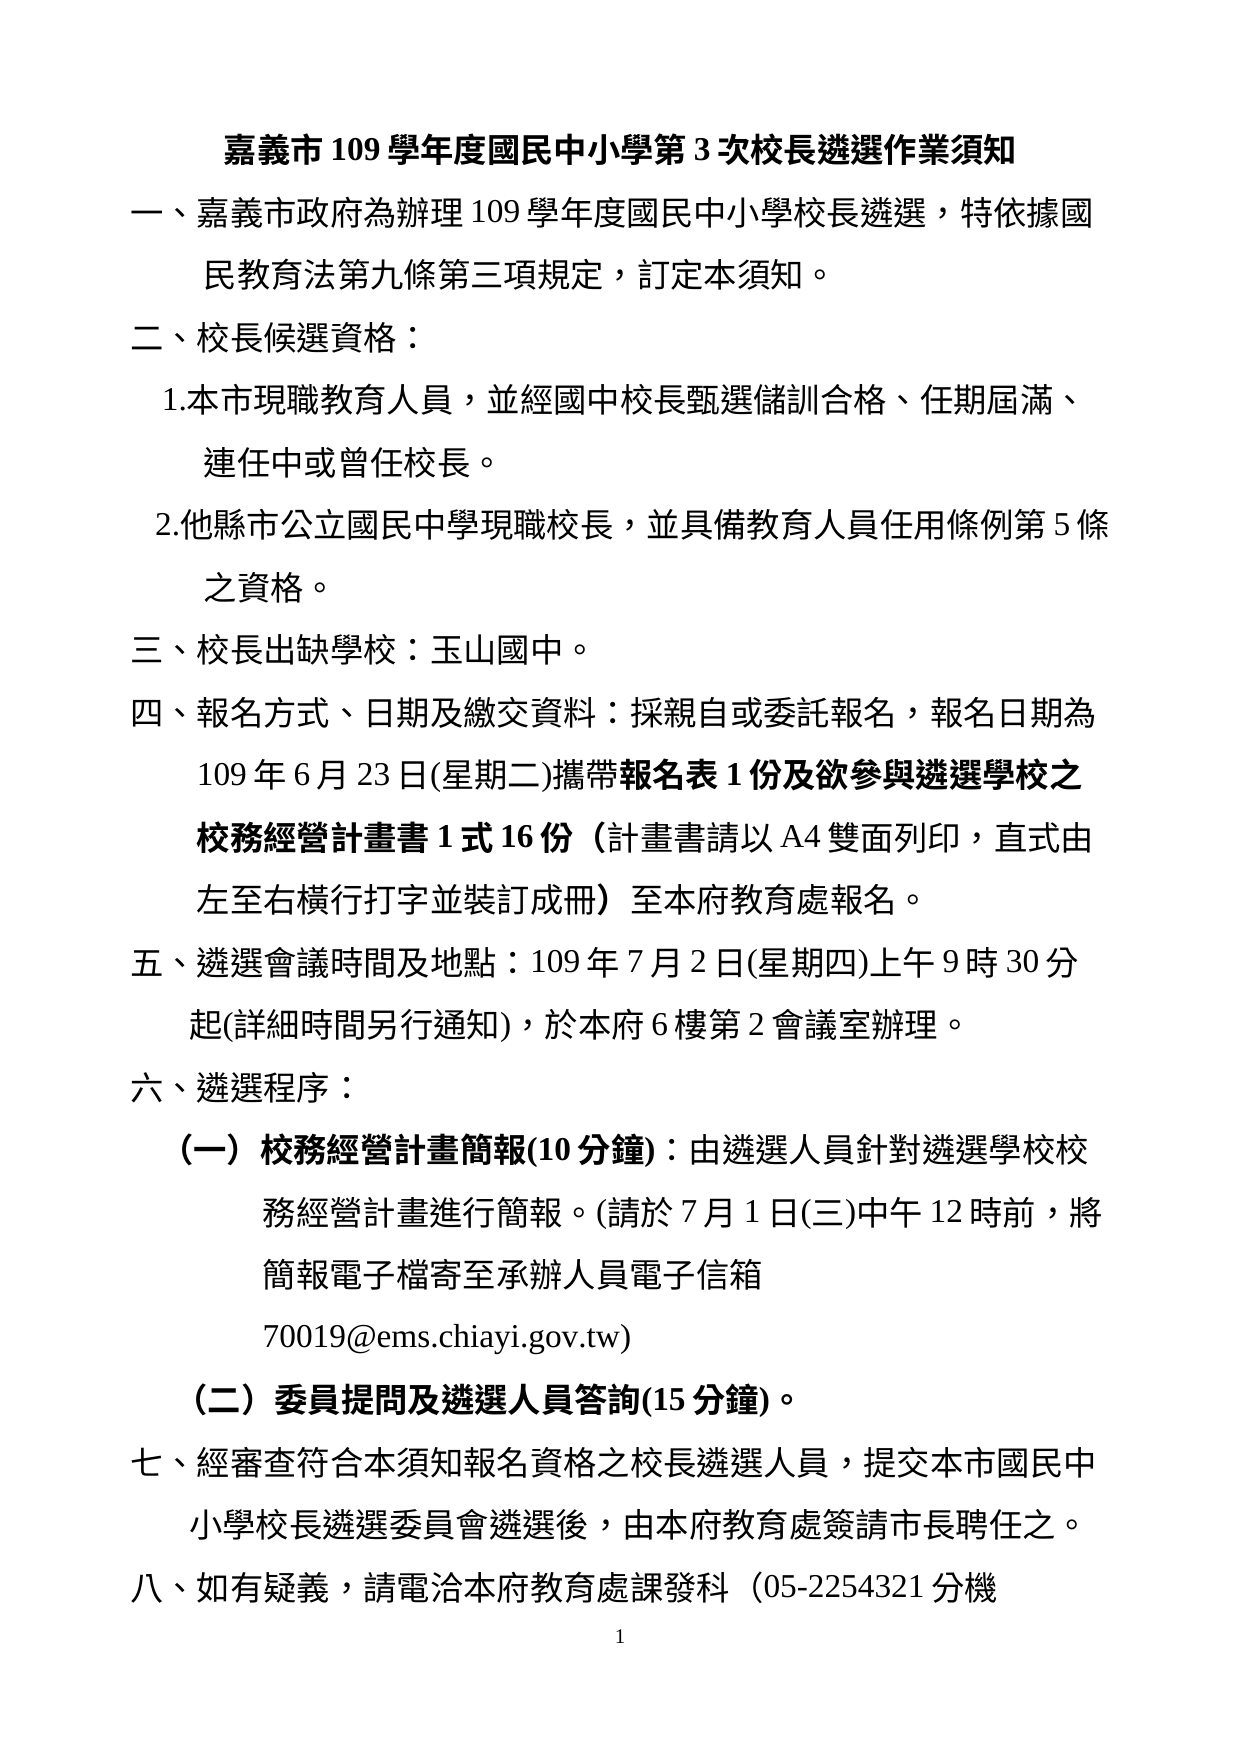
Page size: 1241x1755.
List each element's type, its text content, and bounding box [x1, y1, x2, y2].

text 一、嘉義市政府為辦理109學年度國民中小學校長遴選，特依據國民教育法第九條第三項規定，訂定本須知。 [130, 169, 1110, 294]
text 二、校長候選資格： [130, 294, 1110, 356]
text 1.本市現職教育人員，並經國中校長甄選儲訓合格、任期屆滿、連任中或曾任校長。 [145, 356, 1110, 481]
text 六、遴選程序： [130, 1044, 1110, 1106]
text 五、遴選會議時間及地點：109年7月2日(星期四)上午9時30分起(詳細時間另行通知)，於本府6樓第2會議室辦理。 [130, 919, 1110, 1044]
text 八、如有疑義，請電洽本府教育處課發科（05-2254321分機 [130, 1544, 1110, 1606]
text （二）委員提問及遴選人員答詢(15分鐘)。 [130, 1356, 1110, 1419]
text 三、校長出缺學校：玉山國中。 [130, 606, 1110, 669]
text 2.他縣市公立國民中學現職校長，並具備教育人員任用條例第5條之資格。 [130, 481, 1110, 606]
text 七、經審查符合本須知報名資格之校長遴選人員，提交本市國民中小學校長遴選委員會遴選後，由本府教育處簽請市長聘任之。 [130, 1419, 1110, 1544]
text 四、報名方式、日期及繳交資料：採親自或委託報名，報名日期為109年6月23日(星期二)攜帶報名表1份及欲參與遴選學校之校務經營計畫書1式16份（計畫書請以A4雙面列印，直式由左至右橫行打字並裝訂成冊）至本府教育處報名。 [130, 669, 1110, 919]
text 嘉義市109學年度國民中小學第3次校長遴選作業須知 [130, 106, 1110, 169]
text （一）校務經營計畫簡報(10分鐘)：由遴選人員針對遴選學校校務經營計畫進行簡報。(請於7月1日(三)中午12時前，將簡報電子檔寄至承辦人員電子信箱70019@ems.chiayi.gov.tw) [160, 1106, 1110, 1356]
